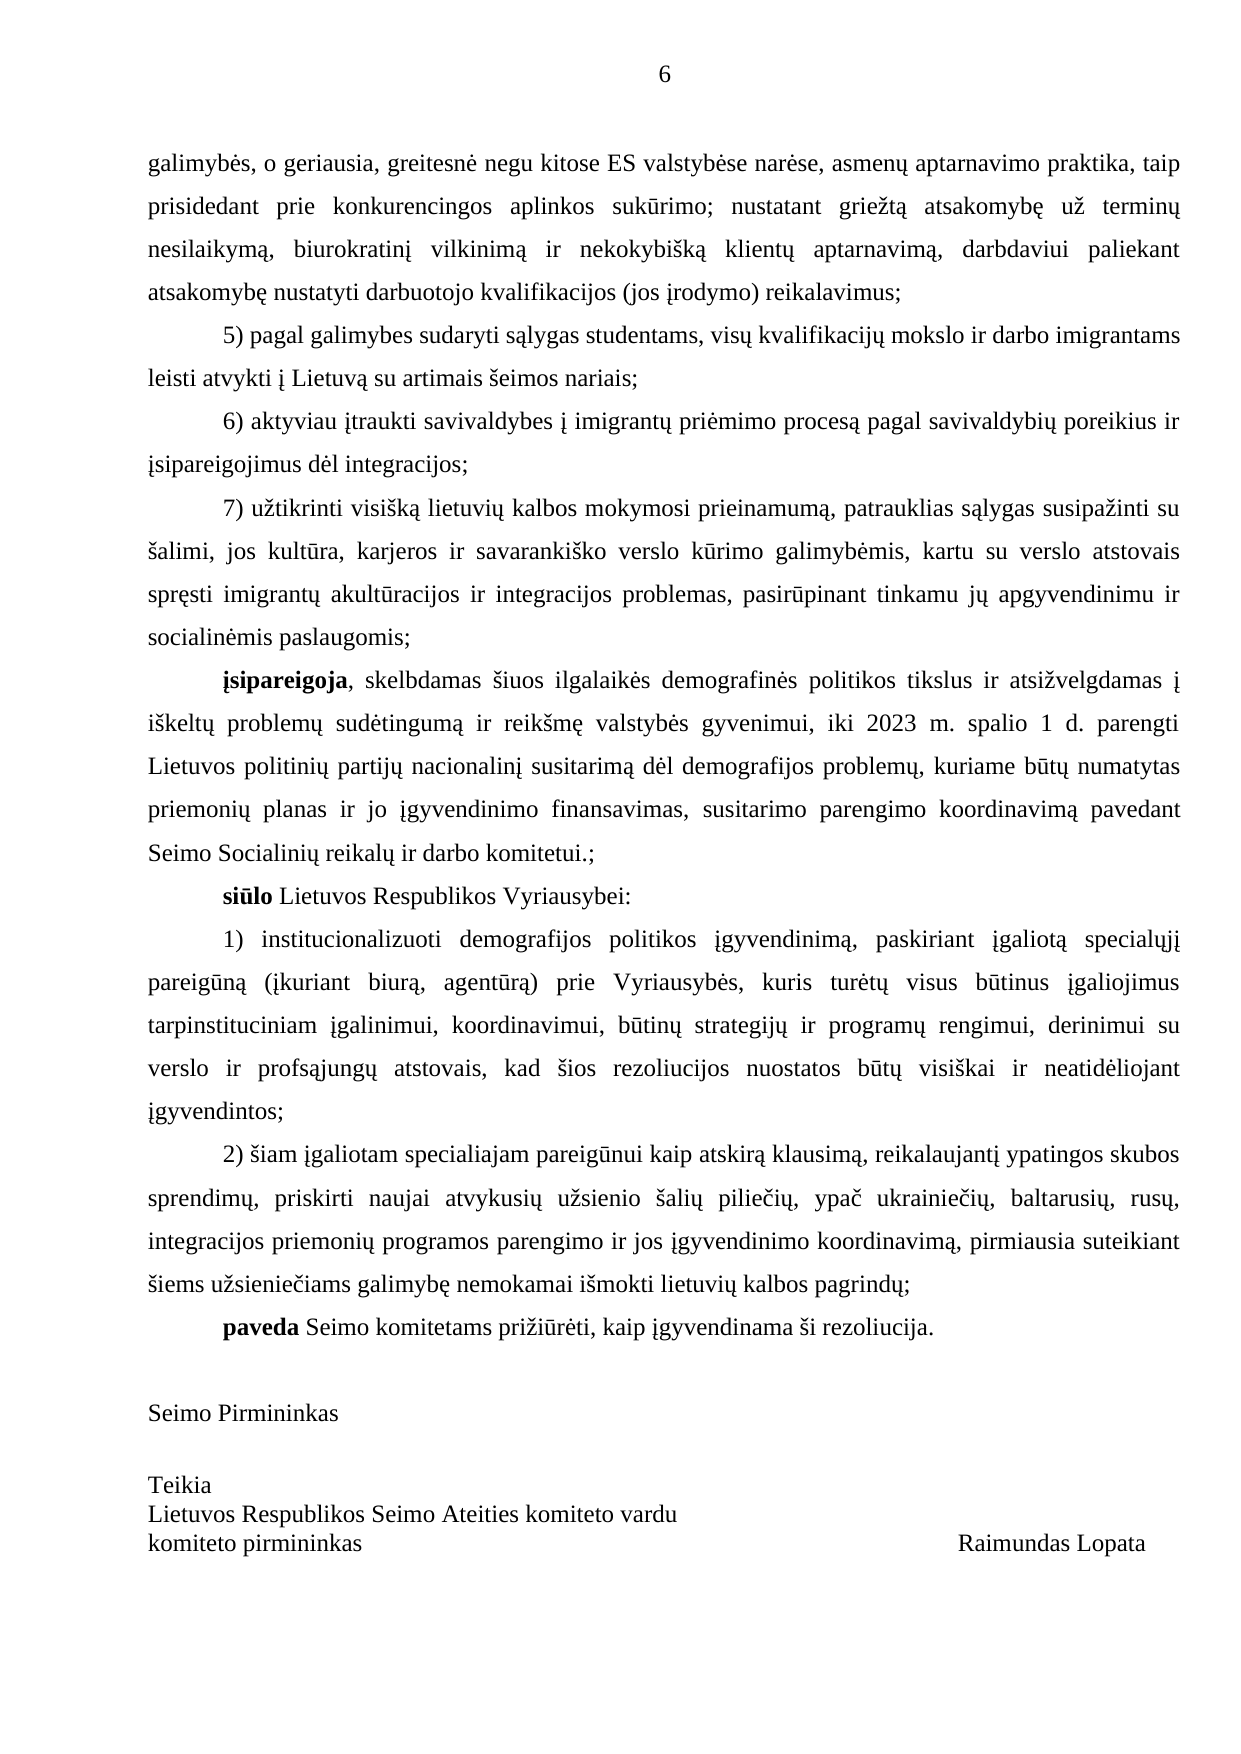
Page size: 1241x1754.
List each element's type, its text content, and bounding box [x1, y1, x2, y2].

text paveda Seimo komitetams prižiūrėti, kaip įgyvendinama ši rezoliucija. [148, 1312, 1181, 1341]
text komiteto pirmininkas Raimundas Lopata [148, 1528, 1181, 1556]
text siūlo Lietuvos Respublikos Vyriausybei: [148, 881, 1181, 909]
text 6) aktyviau įtraukti savivaldybes į imigrantų priėmimo procesą pagal savivaldybių poreikius ir įsipareigojimus dėl integracijos; [148, 406, 1181, 478]
text įsipareigoja, skelbdamas šiuos ilgalaikės demografinės politikos tikslus ir atsižvelgdamas į iškeltų problemų sudėtingumą ir reikšmę valstybės gyvenimui, iki 2023 m. spalio 1 d. parengti Lietuvos politinių partijų nacionalinį susitarimą dėl demografijos problemų, kuriame būtų numatytas priemonių planas ir jo įgyvendinimo finansavimas, susitarimo parengimo koordinavimą pavedant Seimo Socialinių reikalų ir darbo komitetui.; [148, 665, 1181, 866]
text Teikia [148, 1470, 1181, 1499]
text galimybės, o geriausia, greitesnė negu kitose ES valstybėse narėse, asmenų aptarnavimo praktika, taip prisidedant prie konkurencingos aplinkos sukūrimo; nustatant griežtą atsakomybę už terminų nesilaikymą, biurokratinį vilkinimą ir nekokybišką klientų aptarnavimą, darbdaviui paliekant atsakomybę nustatyti darbuotojo kvalifikacijos (jos įrodymo) reikalavimus; [148, 148, 1181, 306]
text 1) institucionalizuoti demografijos politikos įgyvendinimą, paskiriant įgaliotą specialųjį pareigūną (įkuriant biurą, agentūrą) prie Vyriausybės, kuris turėtų visus būtinus įgaliojimus tarpinstituciniam įgalinimui, koordinavimui, būtinų strategijų ir programų rengimui, derinimui su verslo ir profsąjungų atstovais, kad šios rezoliucijos nuostatos būtų visiškai ir neatidėliojant įgyvendintos; [148, 924, 1181, 1125]
text 7) užtikrinti visišką lietuvių kalbos mokymosi prieinamumą, patrauklias sąlygas susipažinti su šalimi, jos kultūra, karjeros ir savarankiško verslo kūrimo galimybėmis, kartu su verslo atstovais spręsti imigrantų akultūracijos ir integracijos problemas, pasirūpinant tinkamu jų apgyvendinimu ir socialinėmis paslaugomis; [148, 493, 1181, 651]
text Lietuvos Respublikos Seimo Ateities komiteto vardu [148, 1499, 1181, 1528]
text 2) šiam įgaliotam specialiajam pareigūnui kaip atskirą klausimą, reikalaujantį ypatingos skubos sprendimų, priskirti naujai atvykusių užsienio šalių piliečių, ypač ukrainiečių, baltarusių, rusų, integracijos priemonių programos parengimo ir jos įgyvendinimo koordinavimą, pirmiausia suteikiant šiems užsieniečiams galimybę nemokamai išmokti lietuvių kalbos pagrindų; [148, 1139, 1181, 1298]
text 5) pagal galimybes sudaryti sąlygas studentams, visų kvalifikacijų mokslo ir darbo imigrantams leisti atvykti į Lietuvą su artimais šeimos nariais; [148, 320, 1181, 392]
text Seimo Pirmininkas [148, 1355, 1181, 1427]
